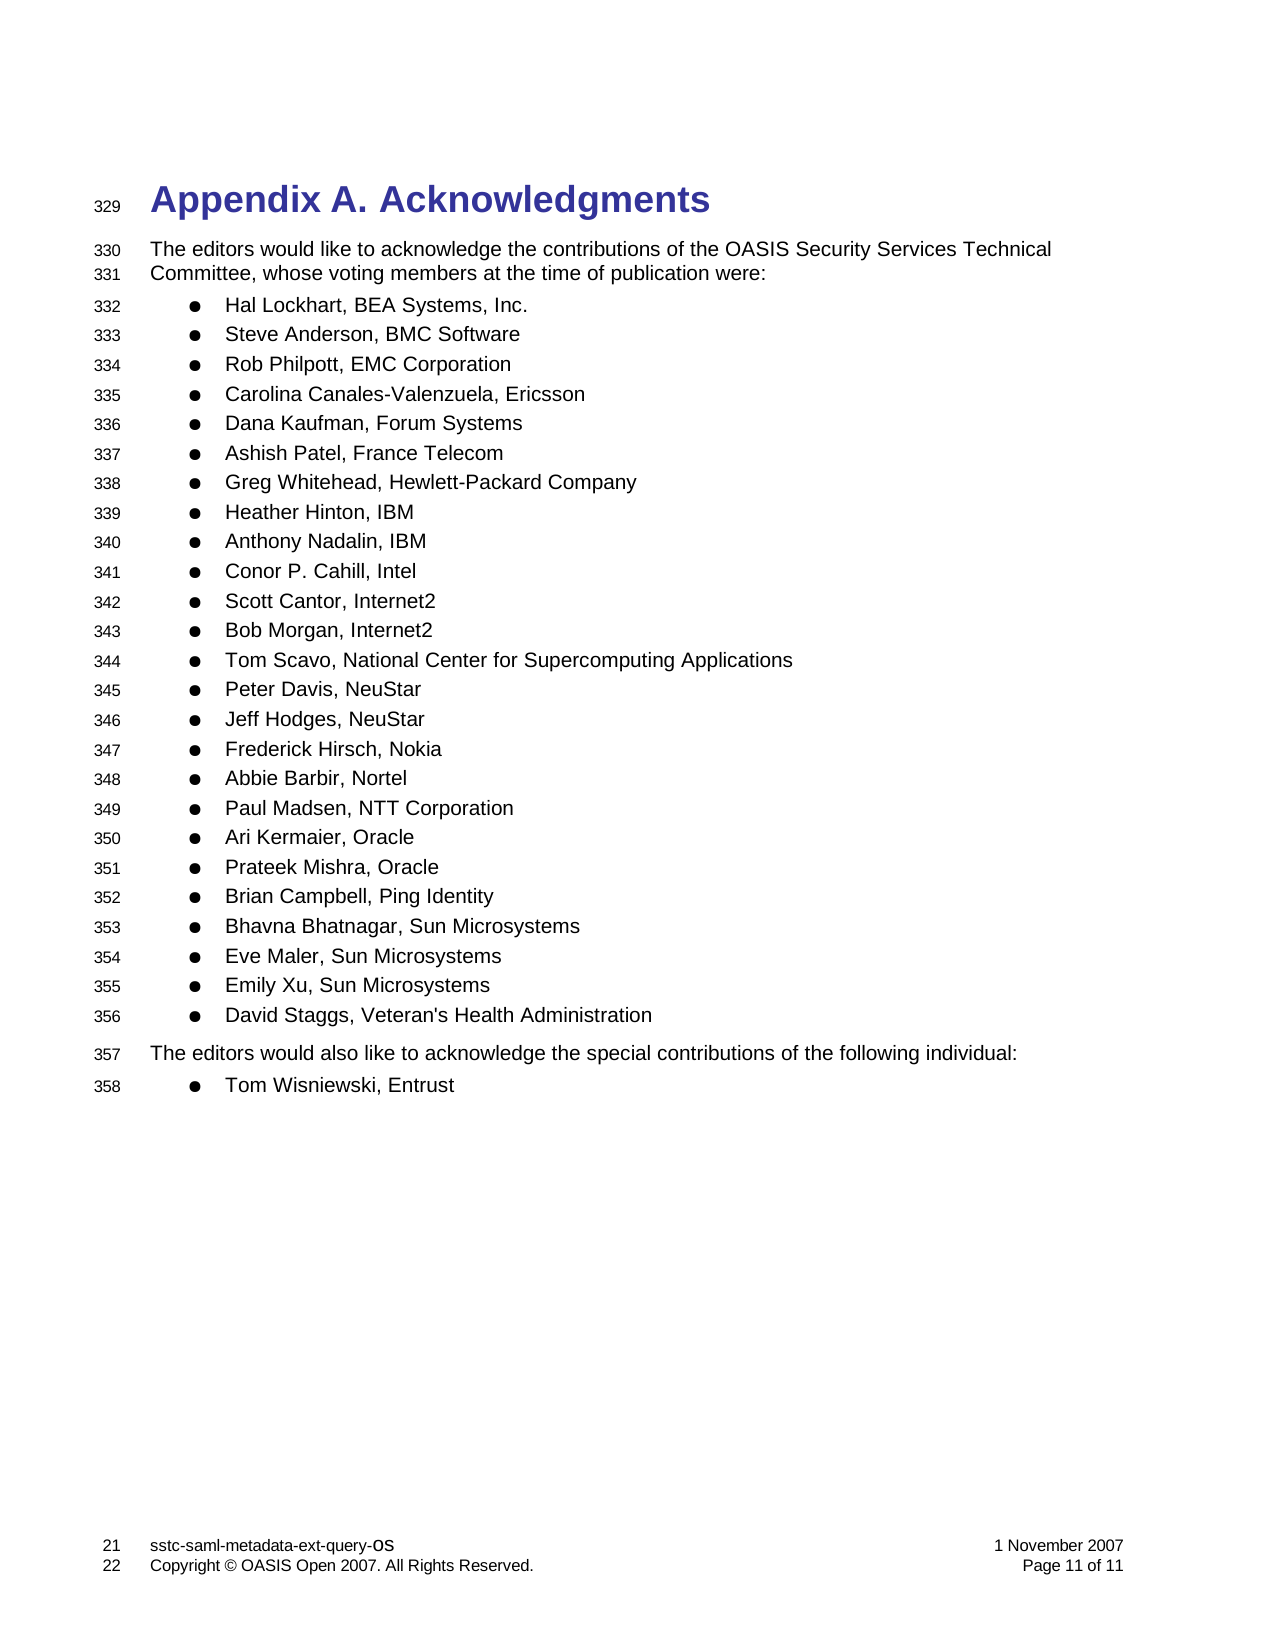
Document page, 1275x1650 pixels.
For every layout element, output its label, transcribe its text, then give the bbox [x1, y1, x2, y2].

list David Staggs, Veteran's Health Administration [187, 1003, 1125, 1027]
list Frederick Hirsch, Nokia [187, 737, 1125, 761]
list Paul Madsen, NTT Corporation [187, 796, 1125, 820]
list Heather Hinton, IBM [187, 500, 1125, 524]
list Abbie Barbir, Nortel [187, 767, 1125, 790]
list Bhavna Bhatnagar, Sun Microsystems [187, 914, 1125, 938]
list Scott Cantor, Internet2 [187, 589, 1125, 613]
list Greg Whitehead, Hewlett-Packard Company [187, 471, 1125, 494]
list Bob Morgan, Internet2 [187, 619, 1125, 642]
list Steve Anderson, BMC Software [187, 323, 1125, 346]
list Eve Maler, Sun Microsystems [187, 944, 1125, 968]
list Prateek Mishra, Oracle [187, 855, 1125, 879]
list Rob Philpott, EMC Corporation [187, 352, 1125, 376]
list Brian Campbell, Ping Identity [187, 885, 1125, 908]
list Ashish Patel, France Telecom [187, 441, 1125, 465]
subtitle Acknowledgments [150, 178, 1125, 221]
list Emily Xu, Sun Microsystems [187, 974, 1125, 997]
text The editors would like to acknowledge the contributions of the OASIS Security Services Technical Committee, whose voting members at the time of publication were: [150, 238, 1125, 285]
list Conor P. Cahill, Intel [187, 559, 1125, 583]
list Hal Lockhart, BEA Systems, Inc. [187, 293, 1125, 317]
list Tom Scavo, National Center for Supercomputing Applications [187, 648, 1125, 672]
list Anthony Nadalin, IBM [187, 530, 1125, 553]
list Jeff Hodges, NeuStar [187, 707, 1125, 731]
list Dana Kaufman, Forum Systems [187, 412, 1125, 435]
list Tom Wisniewski, Entrust [187, 1073, 1125, 1097]
text The editors would also like to acknowledge the special contributions of the following individual: [150, 1041, 1125, 1065]
list Ari Kermaier, Oracle [187, 826, 1125, 849]
list Peter Davis, NeuStar [187, 678, 1125, 701]
list Carolina Canales-Valenzuela, Ericsson [187, 382, 1125, 406]
